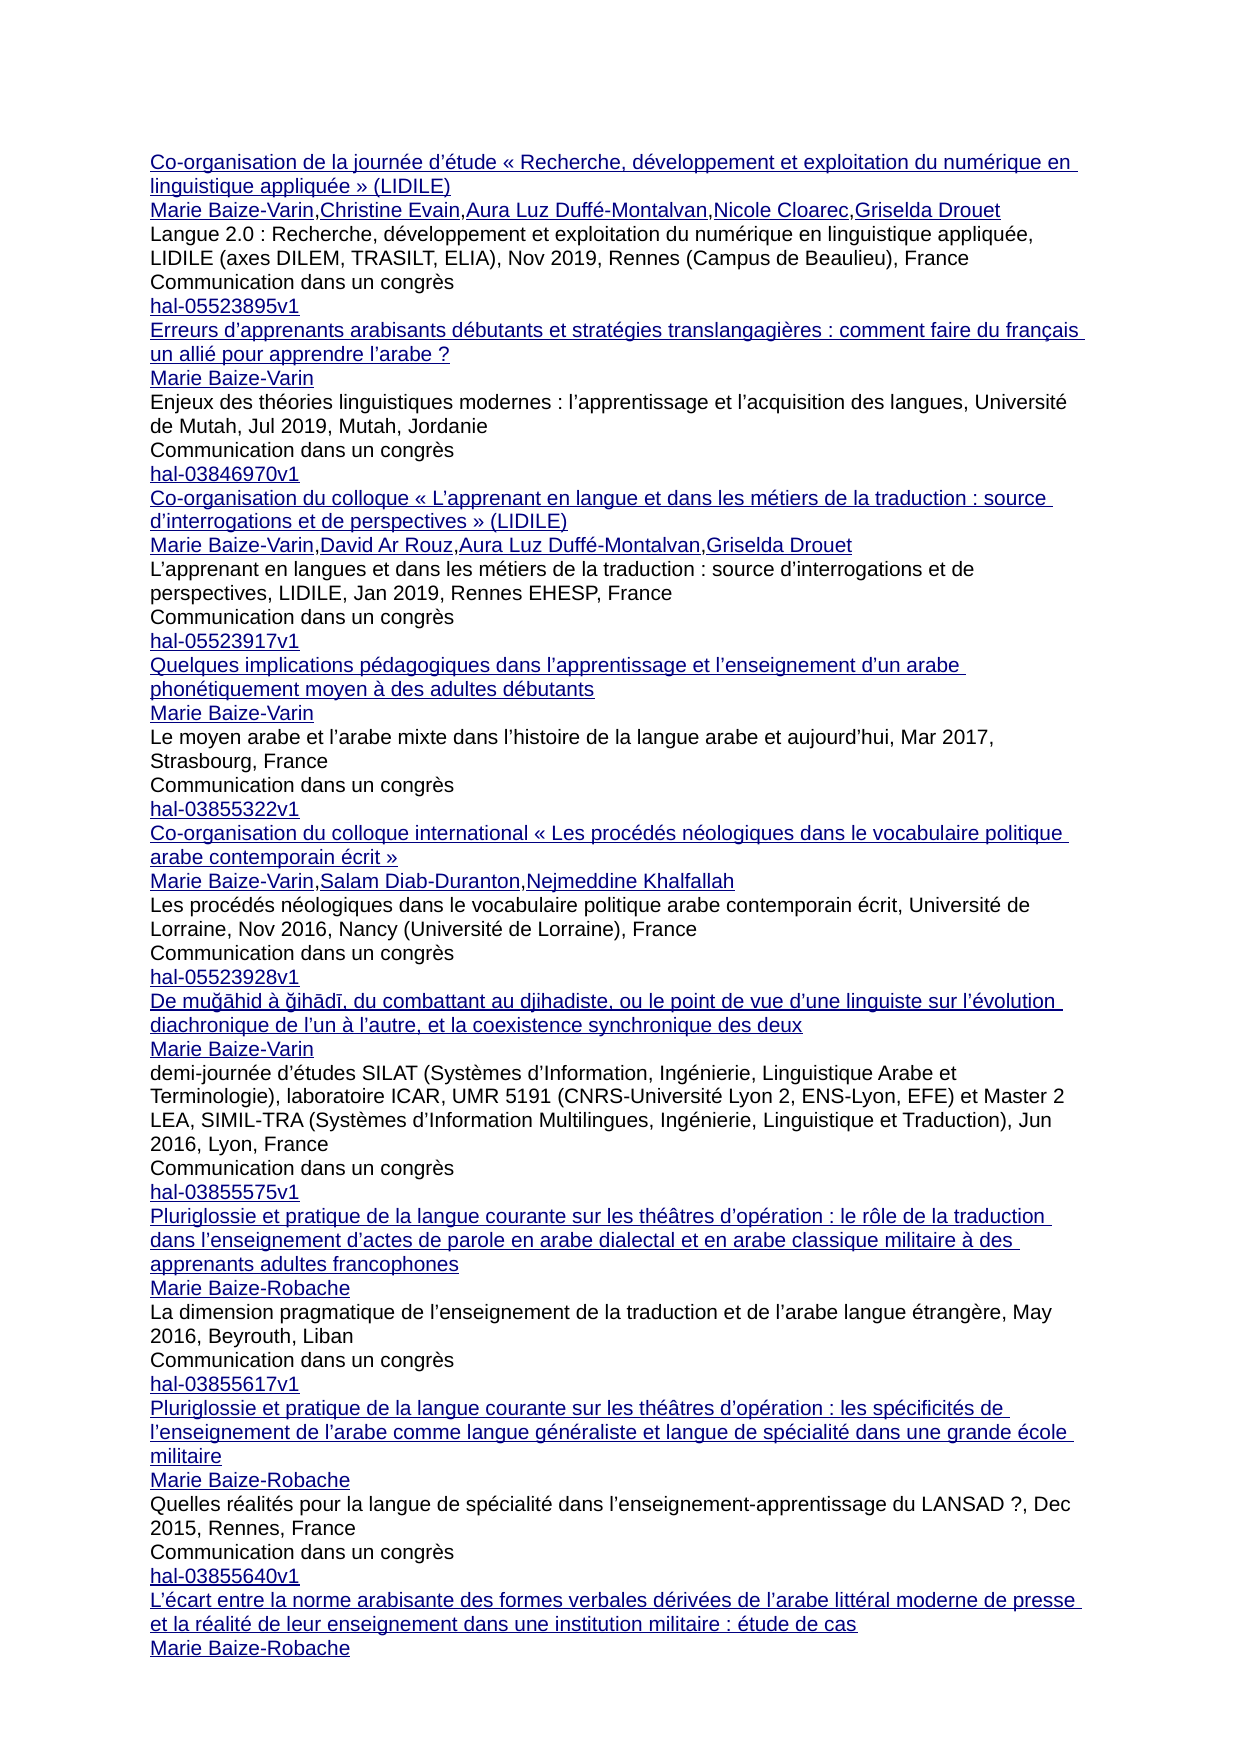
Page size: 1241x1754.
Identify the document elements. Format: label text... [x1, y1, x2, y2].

table_cell Co-organisation de la journée d’étude « Recherche, développement et exploitation du numérique en linguistique appliquée » (LIDILE) Marie Baize-Varin,Christine Evain,Aura Luz Duffé-Montalvan,Nicole Cloarec,Griselda Drouet Langue 2.0 : Recherche, développement et exploitation du numérique en linguistique appliquée, LIDILE (axes DILEM, TRASILT, ELIA), Nov 2019, Rennes (Campus de Beaulieu), France Communication dans un congrès hal-05523895v1 [150, 150, 1090, 318]
table_cell Pluriglossie et pratique de la langue courante sur les théâtres d’opération : les spécificités de l’enseignement de l’arabe comme langue généraliste et langue de spécialité dans une grande école militaire Marie Baize-Robache Quelles réalités pour la langue de spécialité dans l’enseignement-apprentissage du LANSAD ?, Dec 2015, Rennes, France Communication dans un congrès hal-03855640v1 [150, 1396, 1090, 1587]
table_cell Pluriglossie et pratique de la langue courante sur les théâtres d’opération : le rôle de la traduction dans l’enseignement d’actes de parole en arabe dialectal et en arabe classique militaire à des apprenants adultes francophones Marie Baize-Robache La dimension pragmatique de l’enseignement de la traduction et de l’arabe langue étrangère, May 2016, Beyrouth, Liban Communication dans un congrès hal-03855617v1 [150, 1204, 1090, 1396]
table_cell L’écart entre la norme arabisante des formes verbales dérivées de l’arabe littéral moderne de presse et la réalité de leur enseignement dans une institution militaire : étude de cas Marie Baize-Robache [150, 1588, 1090, 1659]
table_cell Co-organisation du colloque international « Les procédés néologiques dans le vocabulaire politique arabe contemporain écrit » Marie Baize-Varin,Salam Diab-Duranton,Nejmeddine Khalfallah Les procédés néologiques dans le vocabulaire politique arabe contemporain écrit, Université de Lorraine, Nov 2016, Nancy (Université de Lorraine), France Communication dans un congrès hal-05523928v1 [150, 821, 1090, 988]
table_cell Co-organisation du colloque « L’apprenant en langue et dans les métiers de la traduction : source d’interrogations et de perspectives » (LIDILE) Marie Baize-Varin,David Ar Rouz,Aura Luz Duffé-Montalvan,Griselda Drouet L’apprenant en langues et dans les métiers de la traduction : source d’interrogations et de perspectives, LIDILE, Jan 2019, Rennes EHESP, France Communication dans un congrès hal-05523917v1 [150, 485, 1090, 653]
table_cell De muğāhid à ğihādī, du combattant au djihadiste, ou le point de vue d’une linguiste sur l’évolution diachronique de l’un à l’autre, et la coexistence synchronique des deux Marie Baize-Varin demi-journée d’études SILAT (Systèmes d’Information, Ingénierie, Linguistique Arabe et Terminologie), laboratoire ICAR, UMR 5191 (CNRS-Université Lyon 2, ENS-Lyon, EFE) et Master 2 LEA, SIMIL-TRA (Systèmes d’Information Multilingues, Ingénierie, Linguistique et Traduction), Jun 2016, Lyon, France Communication dans un congrès hal-03855575v1 [150, 989, 1090, 1204]
table_cell Quelques implications pédagogiques dans l’apprentissage et l’enseignement d’un arabe phonétiquement moyen à des adultes débutants Marie Baize-Varin Le moyen arabe et l’arabe mixte dans l’histoire de la langue arabe et aujourd’hui, Mar 2017, Strasbourg, France Communication dans un congrès hal-03855322v1 [150, 653, 1090, 821]
table_cell Erreurs d’apprenants arabisants débutants et stratégies translangagières : comment faire du français un allié pour apprendre l’arabe ? Marie Baize-Varin Enjeux des théories linguistiques modernes : l’apprentissage et l’acquisition des langues, Université de Mutah, Jul 2019, Mutah, Jordanie Communication dans un congrès hal-03846970v1 [150, 318, 1090, 485]
